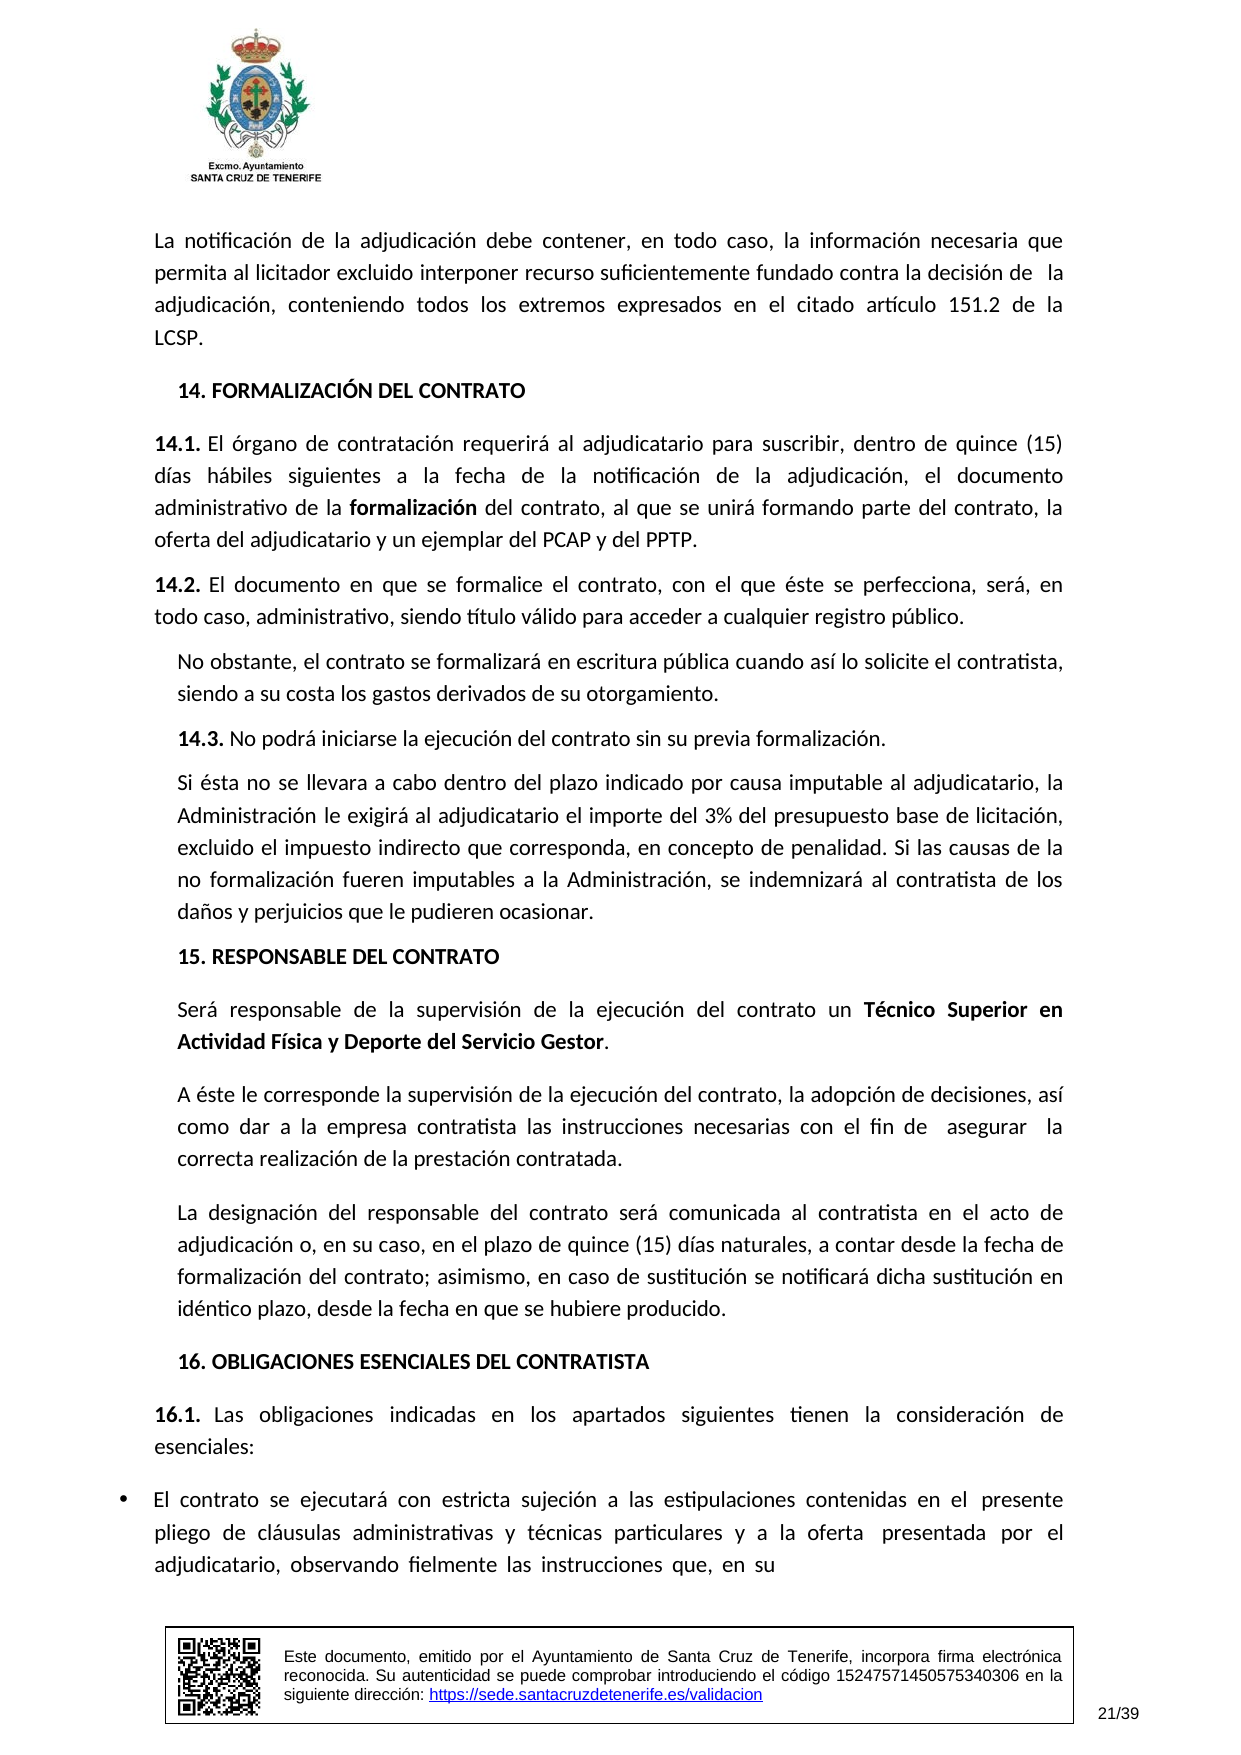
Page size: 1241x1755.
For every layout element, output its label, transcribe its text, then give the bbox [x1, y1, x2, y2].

text A éste le corresponde la supervisión de la ejecución del contrato, la adopción de decisiones, así como dar a la empresa contratista las instrucciones necesarias con el fin de asegurar la correcta realización de la prestación contratada. [177, 1080, 1064, 1173]
text No obstante, el contrato se formalizará en escritura pública cuando así lo solicite el contratista, siendo a su costa los gastos derivados de su otorgamiento. [177, 647, 1064, 707]
text La designación del responsable del contrato será comunicada al contratista en el acto de adjudicación o, en su caso, en el plazo de quince (15) días naturales, a contar desde la fecha de formalización del contrato; asimismo, en caso de sustitución se notificará dicha sustitución en idéntico plazo, desde la fecha en que se hubiere producido. [177, 1198, 1064, 1322]
list El documento en que se formalice el contrato, con el que éste se perfecciona, será, en todo caso, administrativo, siendo título válido para acceder a cualquier registro público. [154, 570, 1064, 630]
text Será responsable de la supervisión de la ejecución del contrato un Técnico Superior en Actividad Física y Deporte del Servicio Gestor. [177, 995, 1063, 1055]
list RESPONSABLE DEL CONTRATO [177, 942, 1151, 970]
list Las obligaciones indicadas en los apartados siguientes tienen la consideración de esenciales: [154, 1400, 1064, 1460]
list FORMALIZACIÓN DEL CONTRATO [177, 376, 1151, 404]
list OBLIGACIONES ESENCIALES DEL CONTRATISTA [177, 1347, 1151, 1375]
list No podrá iniciarse la ejecución del contrato sin su previa formalización. [177, 724, 1151, 752]
list El contrato se ejecutará con estricta sujeción a las estipulaciones contenidas en el presente pliego de cláusulas administrativas y técnicas particulares y a la oferta presentada por el adjudicatario, observando fielmente las instrucciones que, en su [117, 1485, 1064, 1578]
text La notificación de la adjudicación debe contener, en todo caso, la información necesaria que permita al licitador excluido interponer recurso suficientemente fundado contra la decisión de la adjudicación, conteniendo todos los extremos expresados en el citado artículo 151.2 de la LCSP. [154, 226, 1064, 351]
list El órgano de contratación requerirá al adjudicatario para suscribir, dentro de quince (15) días hábiles siguientes a la fecha de la notificación de la adjudicación, el documento administrativo de la formalización del contrato, al que se unirá formando parte del contrato, la oferta del adjudicatario y un ejemplar del PCAP y del PPTP. [154, 429, 1064, 553]
text Si ésta no se llevara a cabo dentro del plazo indicado por causa imputable al adjudicatario, la Administración le exigirá al adjudicatario el importe del 3% del presupuesto base de licitación, excluido el impuesto indirecto que corresponda, en concepto de penalidad. Si las causas de la no formalización fueren imputables a la Administración, se indemnizará al contratista de los daños y perjuicios que le pudieren ocasionar. [177, 768, 1064, 925]
